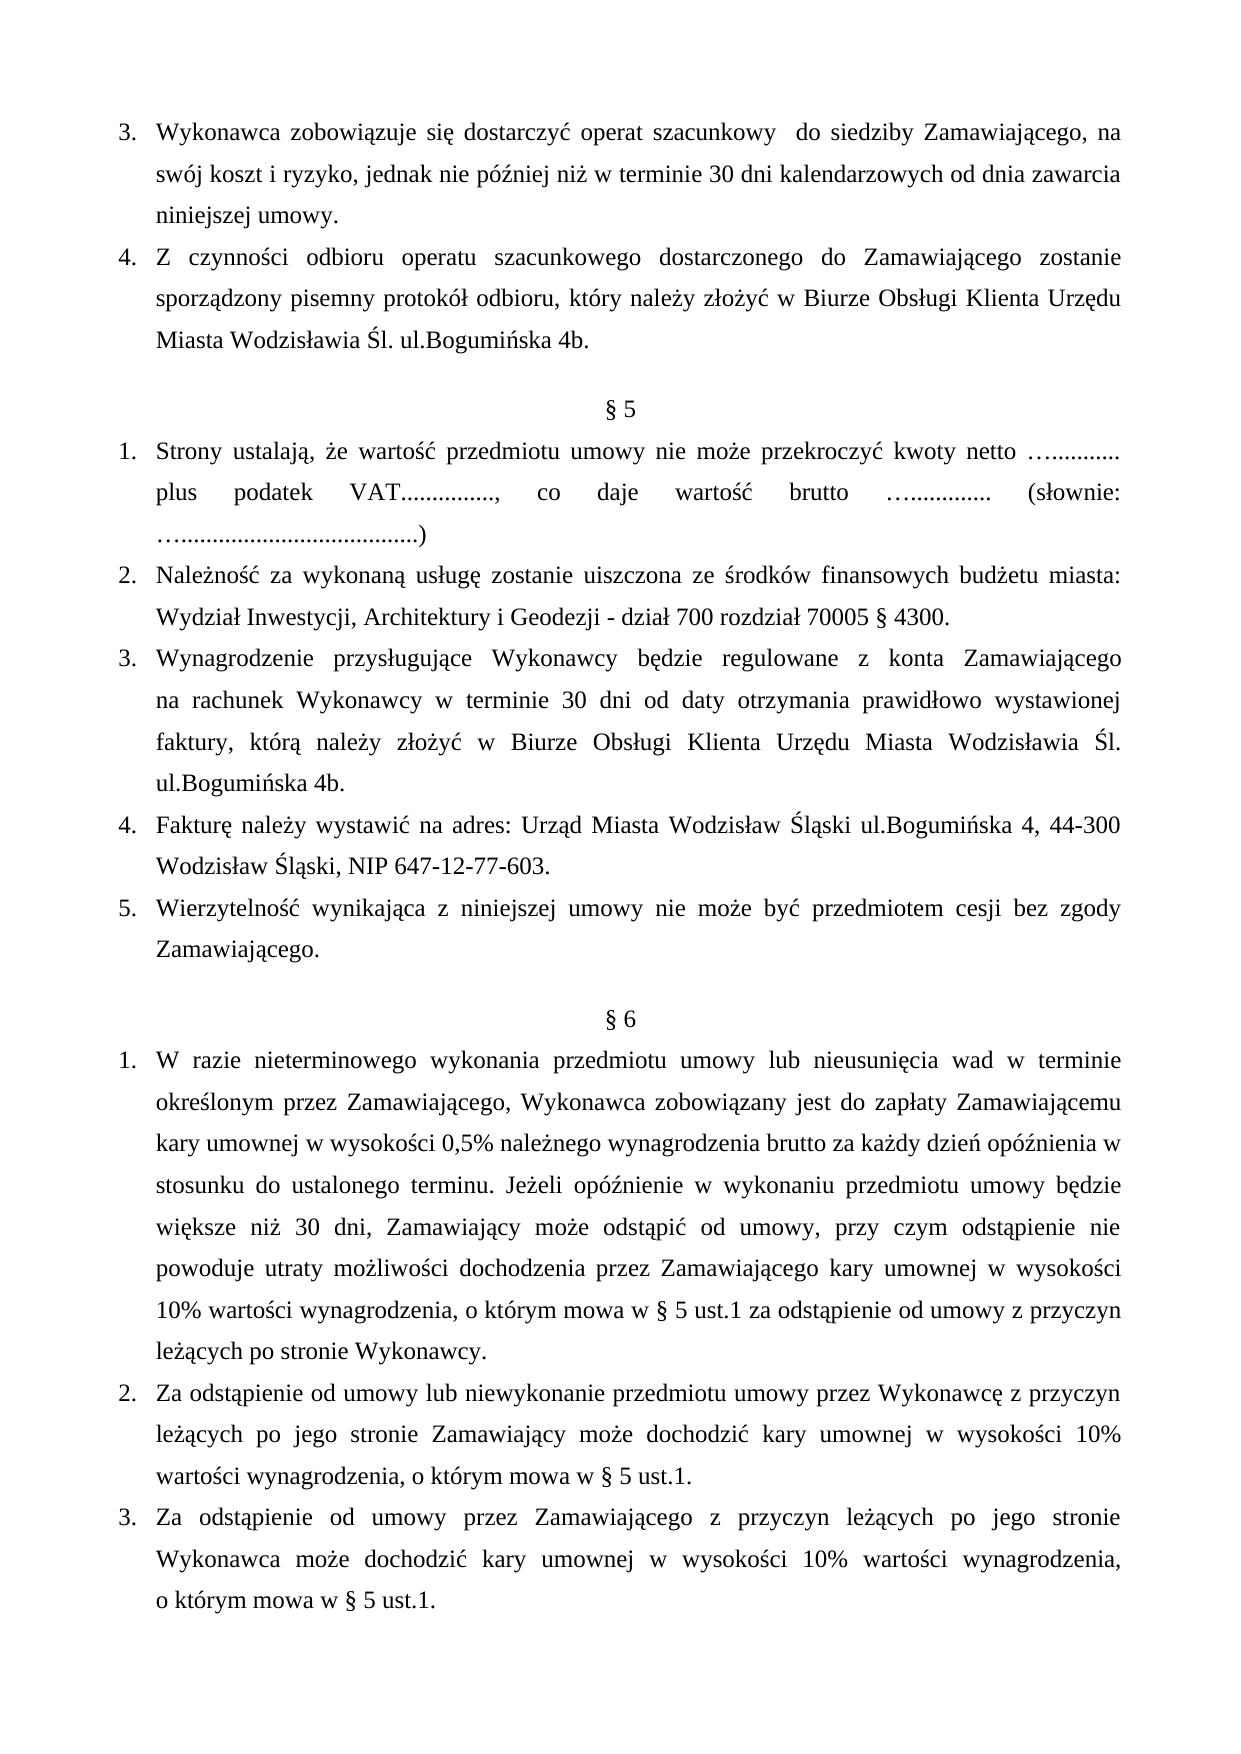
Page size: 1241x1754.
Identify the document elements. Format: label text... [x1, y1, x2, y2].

list Z czynności odbioru operatu szacunkowego dostarczonego do Zamawiającego zostanie sporządzony pisemny protokół odbioru, który należy złożyć w Biurze Obsługi Klienta Urzędu Miasta Wodzisławia Śl. ul.Bogumińska 4b. [118, 243, 1122, 354]
list Za odstąpienie od umowy lub niewykonanie przedmiotu umowy przez Wykonawcę z przyczyn leżących po jego stronie Zamawiający może dochodzić kary umownej w wysokości 10% wartości wynagrodzenia, o którym mowa w § 5 ust.1. [118, 1379, 1122, 1490]
list Wynagrodzenie przysługujące Wykonawcy będzie regulowane z konta Zamawiającego na rachunek Wykonawcy w terminie 30 dni od daty otrzymania prawidłowo wystawionej faktury, którą należy złożyć w Biurze Obsługi Klienta Urzędu Miasta Wodzisławia Śl. ul.Bogumińska 4b. [118, 644, 1122, 797]
list Należność za wykonaną usługę zostanie uiszczona ze środków finansowych budżetu miasta: Wydział Inwestycji, Architektury i Geodezji - dział 700 rozdział 70005 § 4300. [118, 561, 1122, 631]
list Wierzytelność wynikająca z niniejszej umowy nie może być przedmiotem cesji bez zgody Zamawiającego. [118, 894, 1122, 963]
list Wykonawca zobowiązuje się dostarczyć operat szacunkowy do siedziby Zamawiającego, na swój koszt i ryzyko, jednak nie później niż w terminie 30 dni kalendarzowych od dnia zawarcia niniejszej umowy. [118, 118, 1122, 229]
list Za odstąpienie od umowy przez Zamawiającego z przyczyn leżących po jego stronie Wykonawca może dochodzić kary umownej w wysokości 10% wartości wynagrodzenia, o którym mowa w § 5 ust.1. [118, 1503, 1122, 1614]
text § 5 [118, 395, 1122, 423]
list W razie nieterminowego wykonania przedmiotu umowy lub nieusunięcia wad w terminie określonym przez Zamawiającego, Wykonawca zobowiązany jest do zapłaty Zamawiającemu kary umownej w wysokości 0,5% należnego wynagrodzenia brutto za każdy dzień opóźnienia w stosunku do ustalonego terminu. Jeżeli opóźnienie w wykonaniu przedmiotu umowy będzie większe niż 30 dni, Zamawiający może odstąpić od umowy, przy czym odstąpienie nie powoduje utraty możliwości dochodzenia przez Zamawiającego kary umownej w wysokości 10% wartości wynagrodzenia, o którym mowa w § 5 ust.1 za odstąpienie od umowy z przyczyn leżących po stronie Wykonawcy. [118, 1046, 1122, 1365]
text § 6 [118, 1005, 1122, 1032]
list Fakturę należy wystawić na adres: Urząd Miasta Wodzisław Śląski ul.Bogumińska 4, 44-300 Wodzisław Śląski, NIP 647-12-77-603. [118, 811, 1122, 880]
list Strony ustalają, że wartość przedmiotu umowy nie może przekroczyć kwoty netto …........... plus podatek VAT..............., co daje wartość brutto …............. (słownie: …......................................) [118, 437, 1122, 548]
